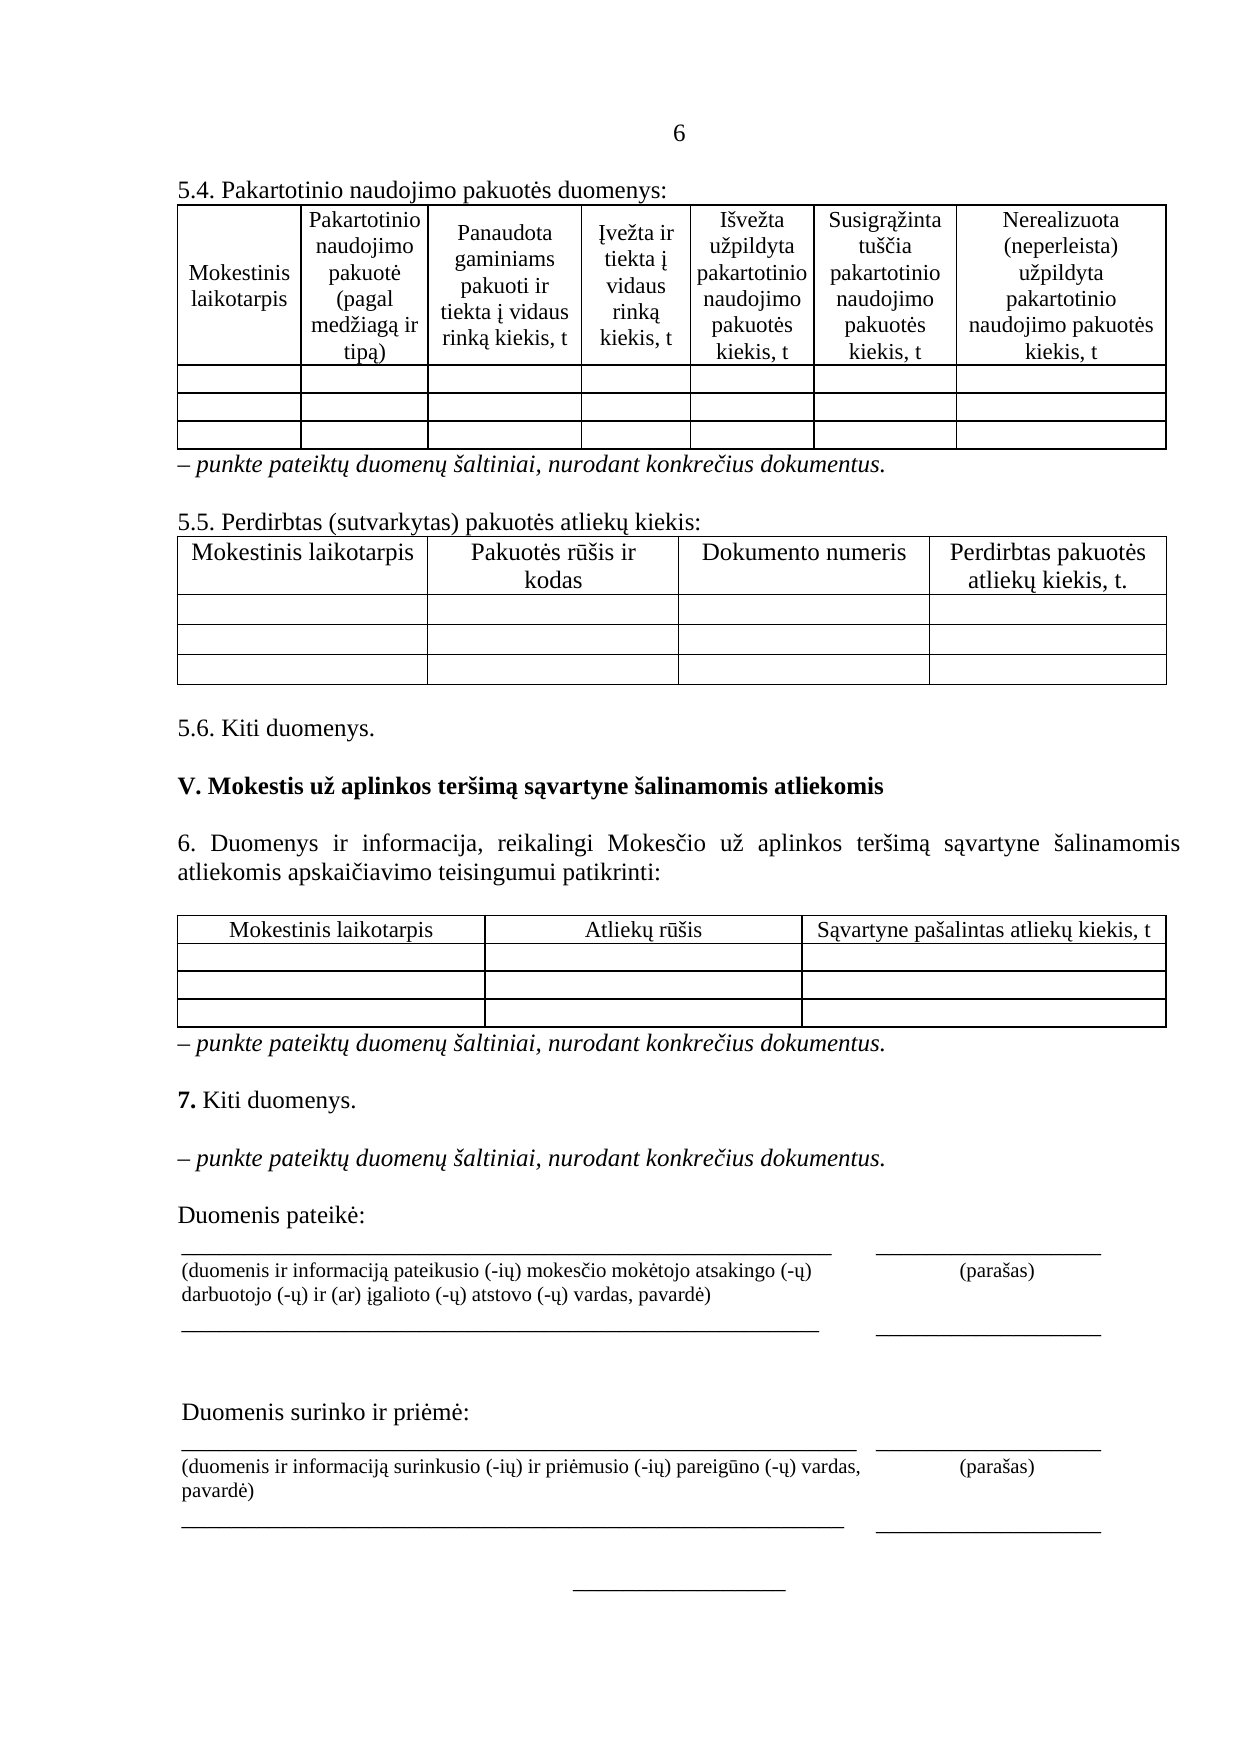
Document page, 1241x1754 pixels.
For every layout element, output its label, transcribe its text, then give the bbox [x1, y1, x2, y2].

table_cell [428, 655, 678, 683]
text Duomenis pateikė: [177, 1200, 1181, 1229]
text V. Mokestis už aplinkos teršimą sąvartyne šalinamomis atliekomis [177, 771, 1181, 799]
table_header ____________________________________________________ (duomenis ir informaciją pateikusio (-ių) mokesčio mokėtojo atsakingo (-ų) darbuotojo (-ų) ir (ar) įgalioto (-ų) atstovo (-ų) vardas, pavardė) ___________________________________________________ [177, 1229, 872, 1368]
table_cell [815, 422, 956, 448]
table_cell [178, 366, 300, 392]
table_cell [429, 366, 581, 392]
table_header Panaudota gaminiams pakuoti ir tiekta į vidaus rinką kiekis, t [429, 206, 581, 364]
table_header Dokumento numeris [679, 537, 929, 594]
table_cell [679, 625, 929, 654]
text – punkte pateiktų duomenų šaltiniai, nurodant konkrečius dokumentus. [177, 1143, 1181, 1172]
table_cell [429, 422, 581, 448]
table_header Pakartotinio naudojimo pakuotė (pagal medžiagą ir tipą) [302, 206, 427, 364]
table_header Mokestinis laikotarpis [178, 916, 484, 942]
text 7. Kiti duomenys. [177, 1085, 1181, 1114]
table_cell [930, 655, 1166, 683]
table_header Atliekų rūšis [486, 916, 801, 942]
table_cell [930, 625, 1166, 654]
table_cell [691, 366, 813, 392]
table_cell [582, 422, 690, 448]
text _________________ [177, 1565, 1181, 1593]
text 5.4. Pakartotinio naudojimo pakuotės duomenys: [177, 176, 1181, 204]
table_cell [486, 944, 801, 970]
table_cell [486, 972, 801, 998]
table_cell [178, 422, 300, 448]
table_cell [957, 422, 1165, 448]
table_header Sąvartyne pašalintas atliekų kiekis, t [803, 916, 1165, 942]
table_cell [582, 366, 690, 392]
table_header __________________ (parašas) __________________ [872, 1229, 1122, 1368]
table_cell [582, 394, 690, 420]
table_cell [815, 366, 956, 392]
table_cell [930, 595, 1166, 624]
table_header Išvežta užpildyta pakartotinio naudojimo pakuotės kiekis, t [691, 206, 813, 364]
text 5.5. Perdirbtas (sutvarkytas) pakuotės atliekų kiekis: [177, 507, 1181, 536]
table_cell [803, 1000, 1165, 1026]
table_cell [957, 366, 1165, 392]
table_header Mokestinis laikotarpis [178, 537, 427, 594]
table_cell [691, 422, 813, 448]
table_cell [302, 366, 427, 392]
table_cell [815, 394, 956, 420]
table_cell [428, 625, 678, 654]
table_cell [178, 625, 427, 654]
table_cell [486, 1000, 801, 1026]
table_header Įvežta ir tiekta į vidaus rinką kiekis, t [582, 206, 690, 364]
table_cell [178, 972, 484, 998]
table_cell [679, 595, 929, 624]
table_cell [178, 655, 427, 683]
table_header Perdirbtas pakuotės atliekų kiekis, t. [930, 537, 1166, 594]
table_header Duomenis surinko ir priėmė: ______________________________________________________ (duomenis ir informaciją surinkusio (-ių) ir priėmusio (-ių) pareigūno (-ų) vardas, pavardė) _____________________________________________________ [177, 1397, 872, 1565]
table_cell [302, 394, 427, 420]
table_cell [691, 394, 813, 420]
table_cell [178, 1000, 484, 1026]
table_cell [428, 595, 678, 624]
table_cell [178, 595, 427, 624]
table_header __________________ (parašas) __________________ [872, 1397, 1122, 1565]
text – punkte pateiktų duomenų šaltiniai, nurodant konkrečius dokumentus. [177, 1028, 1181, 1057]
text – punkte pateiktų duomenų šaltiniai, nurodant konkrečius dokumentus. [177, 449, 1181, 478]
table_header Pakuotės rūšis ir kodas [428, 537, 678, 594]
table_cell [803, 944, 1165, 970]
table_cell [302, 422, 427, 448]
table_cell [429, 394, 581, 420]
table_cell [178, 394, 300, 420]
text 5.6. Kiti duomenys. [177, 713, 1181, 742]
table_header Mokestinis laikotarpis [178, 206, 300, 364]
table_header Nerealizuota (neperleista) užpildyta pakartotinio naudojimo pakuotės kiekis, t [957, 206, 1165, 364]
table_cell [679, 655, 929, 683]
table_cell [957, 394, 1165, 420]
text 6. Duomenys ir informacija, reikalingi Mokesčio už aplinkos teršimą sąvartyne šalinamomis atliekomis apskaičiavimo teisingumui patikrinti: [177, 828, 1181, 886]
table_header Susigrąžinta tuščia pakartotinio naudojimo pakuotės kiekis, t [815, 206, 956, 364]
table_cell [803, 972, 1165, 998]
table_cell [178, 944, 484, 970]
